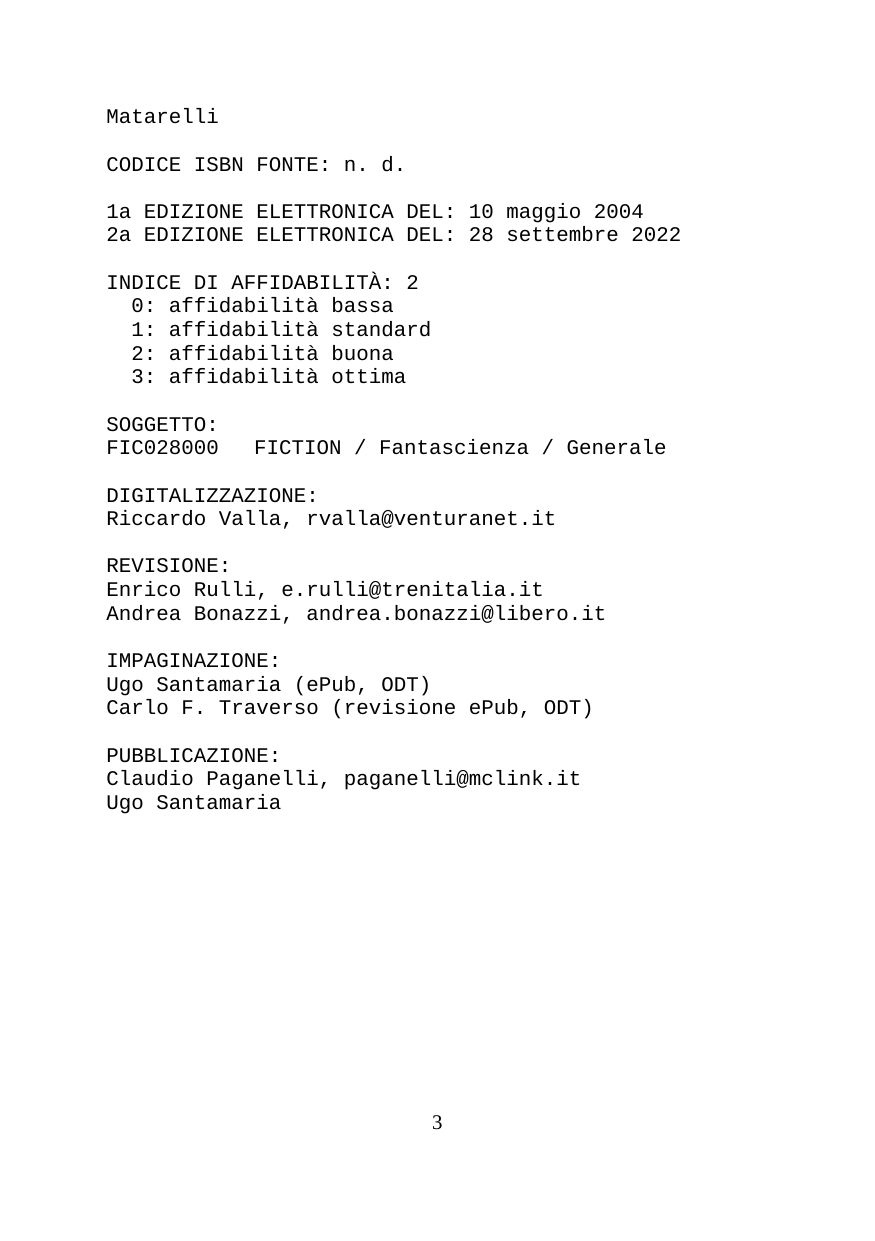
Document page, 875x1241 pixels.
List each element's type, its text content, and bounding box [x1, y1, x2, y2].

text IMPAGINAZIONE: [106, 650, 768, 674]
text 2a EDIZIONE ELETTRONICA DEL: 28 settembre 2022 [106, 224, 768, 248]
text DIGITALIZZAZIONE: [106, 484, 768, 508]
text SOGGETTO: [106, 414, 768, 437]
text 1a EDIZIONE ELETTRONICA DEL: 10 maggio 2004 [106, 201, 768, 224]
text Ugo Santamaria [106, 792, 768, 816]
text Matarelli [106, 106, 768, 130]
text PUBBLICAZIONE: [106, 745, 768, 768]
text 2: affidabilità buona [106, 343, 768, 366]
text Carlo F. Traverso (revisione ePub, ODT) [106, 697, 768, 721]
text 1: affidabilità standard [106, 319, 768, 343]
text 0: affidabilità bassa [106, 295, 768, 319]
text 3: affidabilità ottima [106, 366, 768, 390]
text Riccardo Valla, rvalla@venturanet.it [106, 508, 768, 532]
text Enrico Rulli, e.rulli@trenitalia.it [106, 579, 768, 603]
text Claudio Paganelli, paganelli@mclink.it [106, 768, 768, 792]
text INDICE DI AFFIDABILITÀ: 2 [106, 272, 768, 295]
text Ugo Santamaria (ePub, ODT) [106, 674, 768, 697]
text CODICE ISBN FONTE: n. d. [106, 153, 768, 177]
text FIC028000 FICTION / Fantascienza / Generale [106, 437, 768, 461]
text REVISIONE: [106, 556, 768, 579]
text Andrea Bonazzi, andrea.bonazzi@libero.it [106, 603, 768, 626]
